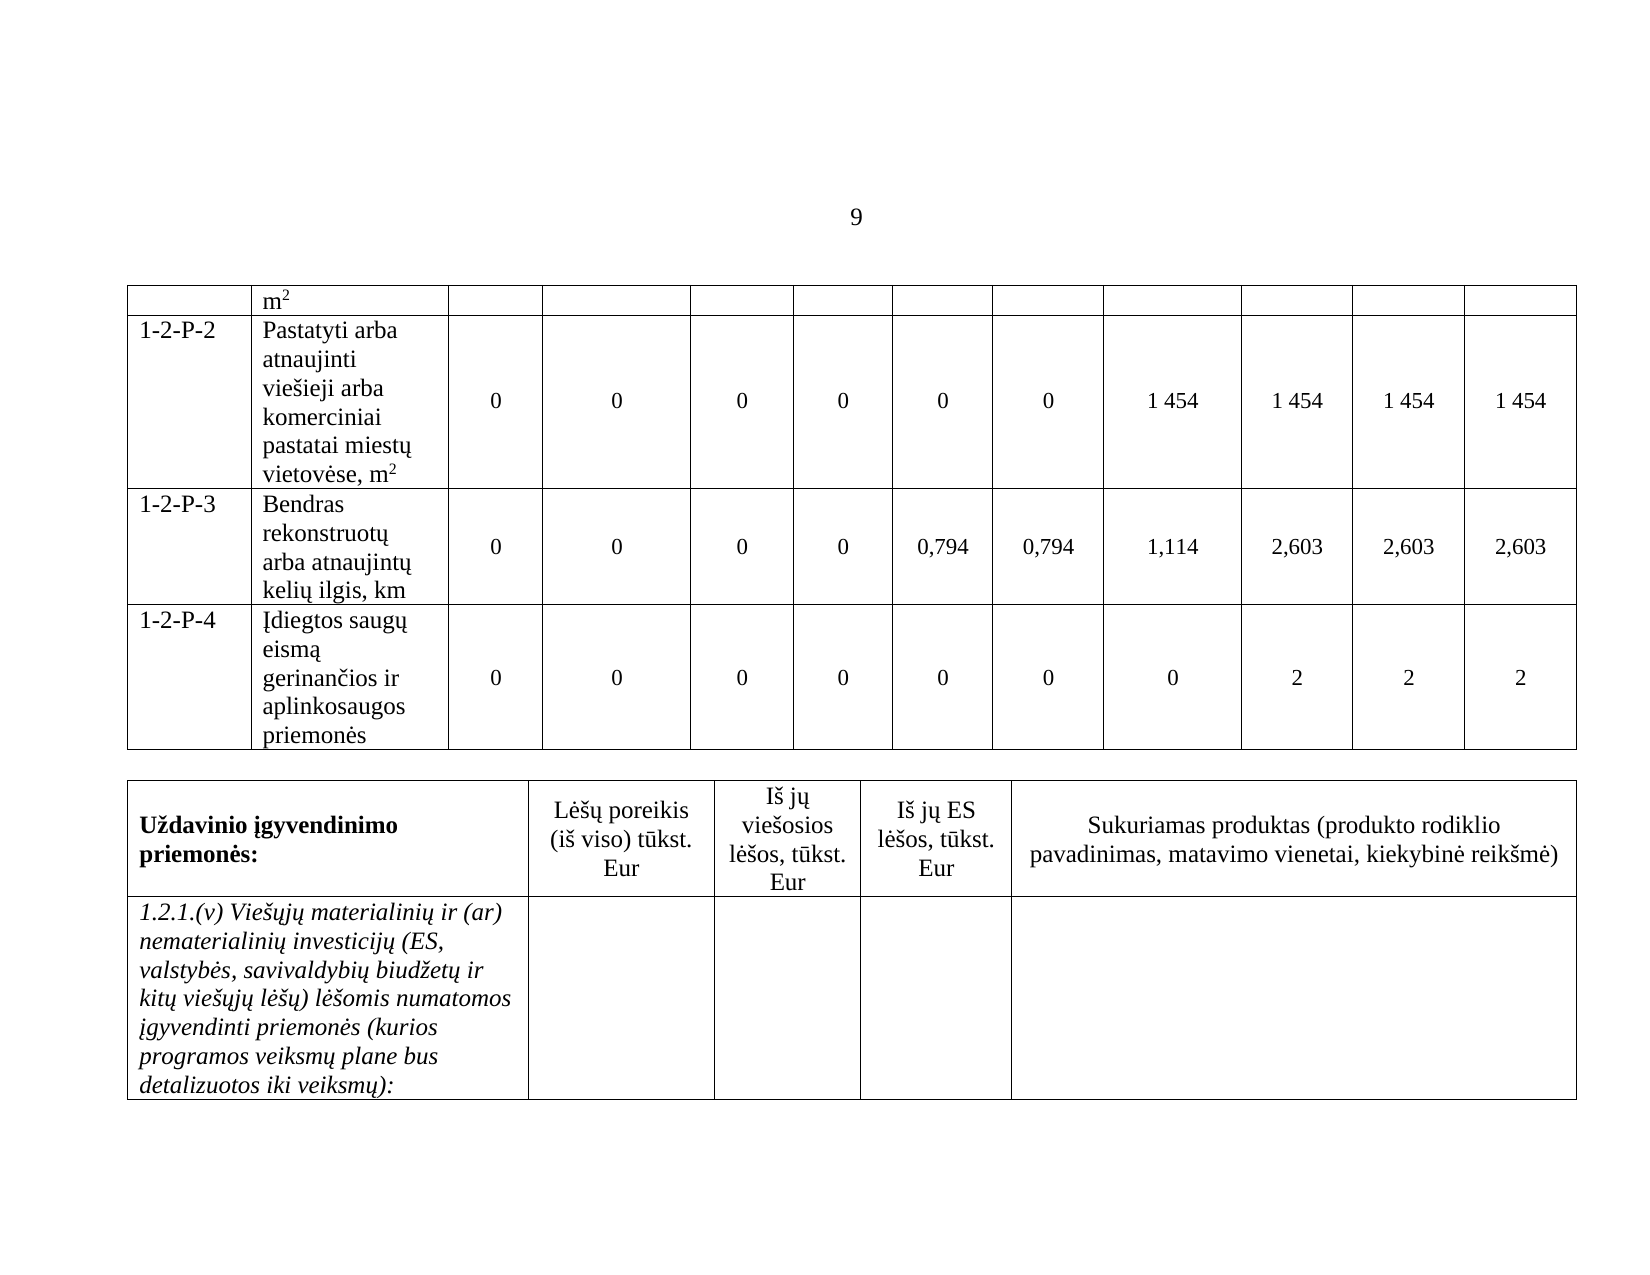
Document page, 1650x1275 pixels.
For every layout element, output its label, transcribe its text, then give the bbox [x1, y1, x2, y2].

table_cell [1353, 286, 1464, 314]
table_cell 1 454 [1104, 316, 1241, 488]
table_cell Pastatyti arba atnaujinti viešieji arba komerciniai pastatai miestų vietovėse, m2 [252, 316, 448, 488]
table_cell [1012, 750, 1104, 780]
table_cell 1.2.1.(v) Viešųjų materialinių ir (ar) nematerialinių investicijų (ES, valstybės, savivaldybių biudžetų ir kitų viešųjų lėšų) lėšomis numatomos įgyvendinti priemonės (kurios programos veiksmų plane bus detalizuotos iki veiksmų): [128, 897, 528, 1098]
table_cell 0 [691, 605, 793, 749]
table_cell 0 [893, 605, 992, 749]
table_cell [924, 750, 1012, 780]
table_cell Įdiegtos saugų eismą gerinančios ir aplinkosaugos priemonės [252, 605, 448, 749]
table_cell [529, 897, 714, 1098]
table_cell 0 [893, 316, 992, 488]
table_cell 2,603 [1465, 489, 1576, 604]
table_cell 2 [1465, 605, 1576, 749]
table_cell 0 [543, 489, 690, 604]
table_cell 0 [794, 605, 892, 749]
table_cell [993, 286, 1103, 314]
table_cell 1 454 [1465, 316, 1576, 488]
table_cell [597, 750, 714, 780]
table_cell 0 [449, 316, 542, 488]
table_cell 1 454 [1242, 316, 1352, 488]
table_cell 1-2-P-4 [128, 605, 251, 749]
table_cell 1,114 [1104, 489, 1241, 604]
table_cell 0 [993, 316, 1103, 488]
table_cell 0 [543, 316, 690, 488]
table_cell [715, 897, 860, 1098]
table_cell 0 [691, 316, 793, 488]
table_cell [691, 286, 793, 314]
table_cell [1104, 286, 1241, 314]
table_cell [1242, 286, 1352, 314]
table_cell 2,603 [1353, 489, 1464, 604]
table_cell 1 454 [1353, 316, 1464, 488]
table_cell [1465, 286, 1576, 314]
table_cell [251, 750, 449, 780]
table_cell 0,794 [893, 489, 992, 604]
table_cell Lėšų poreikis (iš viso) tūkst. Eur [529, 781, 714, 896]
table_cell [782, 750, 861, 780]
table_cell 0 [449, 489, 542, 604]
table_cell 0 [794, 316, 892, 488]
table_cell Uždavinio įgyvendinimo priemonės: [128, 781, 528, 896]
table_cell [1104, 750, 1213, 780]
table_cell 0 [1104, 605, 1241, 749]
table_cell 0,794 [993, 489, 1103, 604]
table_cell [128, 750, 251, 780]
table_cell [893, 286, 992, 314]
table_cell [1213, 749, 1580, 780]
table_cell m2 [252, 286, 448, 314]
table_cell Iš jų viešosios lėšos, tūkst. Eur [715, 781, 860, 896]
table_cell [543, 286, 690, 314]
table_cell 2,603 [1242, 489, 1352, 604]
table_cell [128, 286, 251, 314]
table_cell [861, 750, 924, 780]
table_cell 0 [691, 489, 793, 604]
table_cell [714, 750, 782, 780]
table_cell 0 [449, 605, 542, 749]
table_cell 0 [543, 605, 690, 749]
table_cell 0 [794, 489, 892, 604]
table_cell 1-2-P-3 [128, 489, 251, 604]
table_cell 2 [1242, 605, 1352, 749]
table_cell 0 [993, 605, 1103, 749]
table_cell Sukuriamas produktas (produkto rodiklio pavadinimas, matavimo vienetai, kiekybinė reikšmė) [1012, 781, 1576, 896]
table_cell 1-2-P-2 [128, 316, 251, 488]
table_cell Iš jų ES lėšos, tūkst. Eur [861, 781, 1011, 896]
table_cell [1012, 897, 1576, 1098]
table_cell Bendras rekonstruotų arba atnaujintų kelių ilgis, km [252, 489, 448, 604]
table_cell [449, 750, 528, 780]
table_cell [528, 750, 597, 780]
table_cell [794, 286, 892, 314]
table_cell [449, 286, 542, 314]
table_cell [861, 897, 1011, 1098]
table_cell 2 [1353, 605, 1464, 749]
